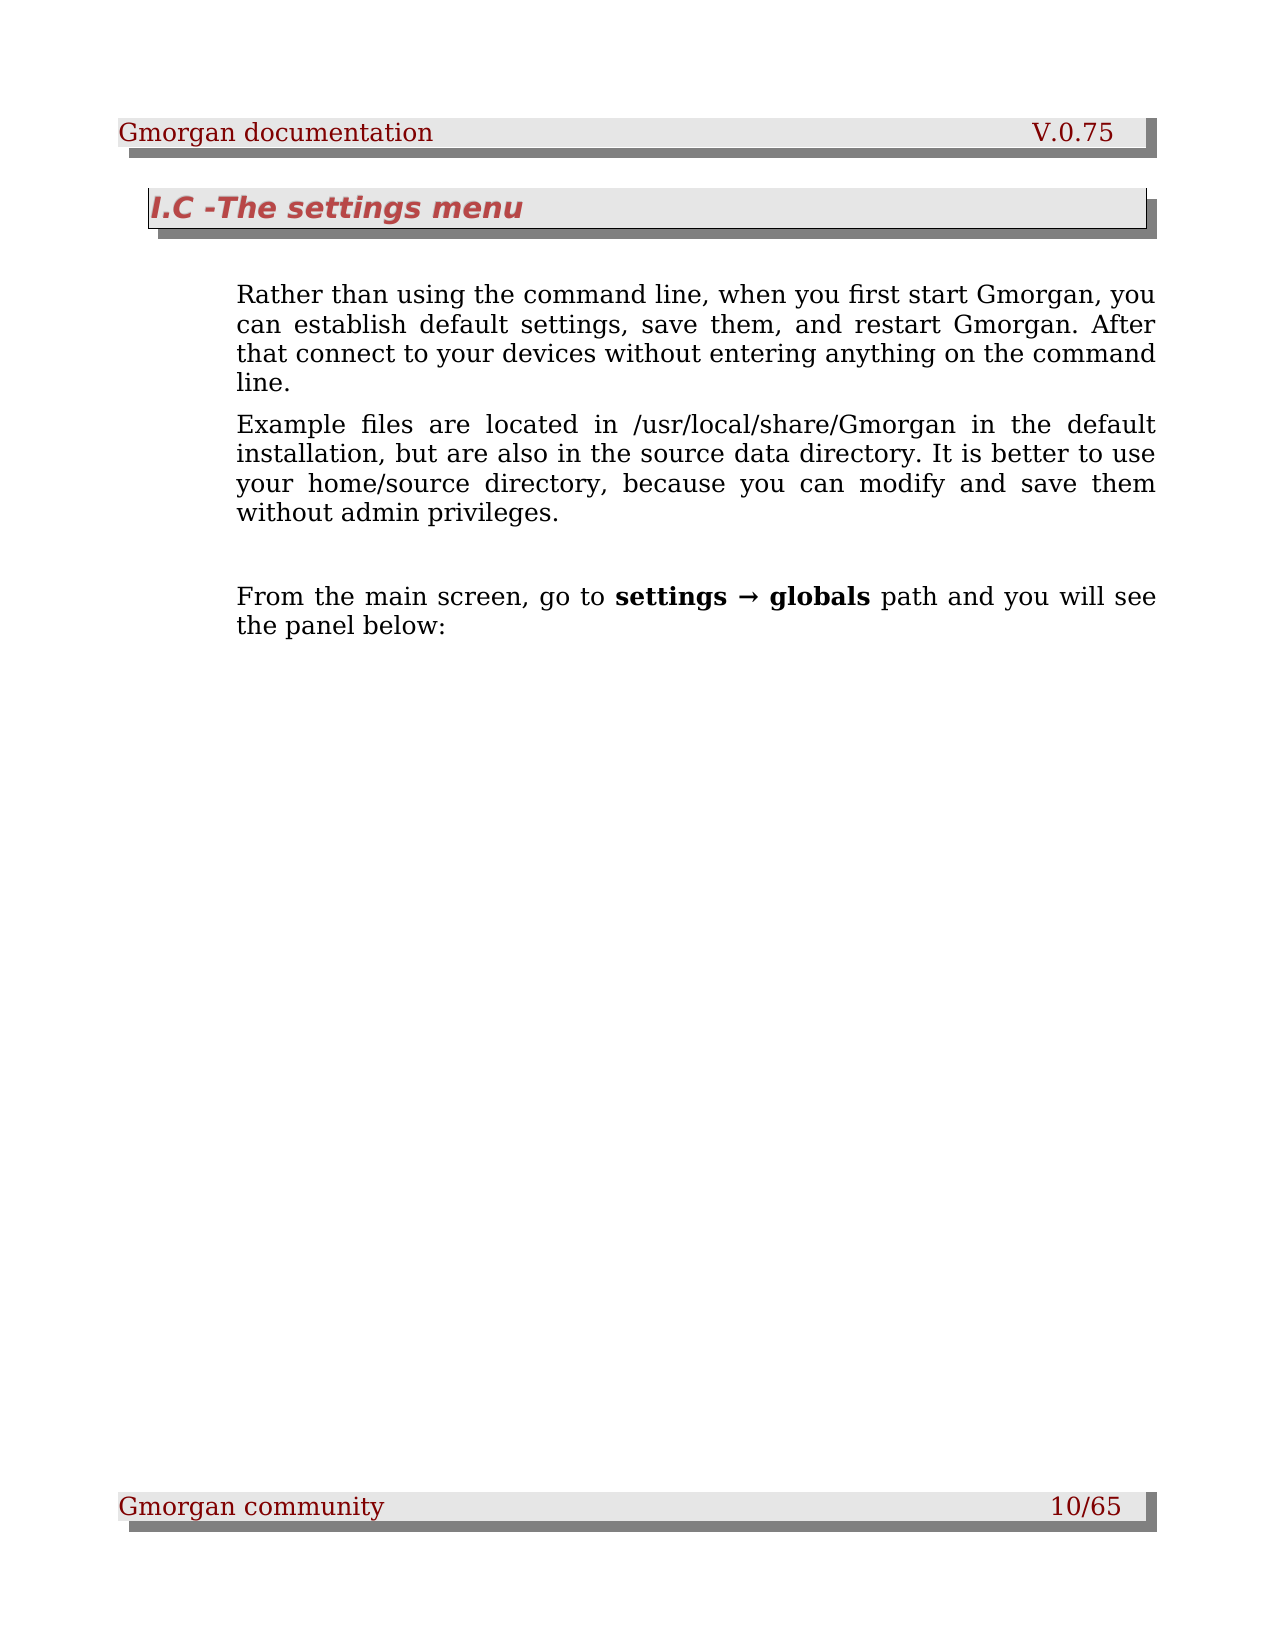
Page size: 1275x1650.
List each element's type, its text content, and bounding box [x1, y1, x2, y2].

text Rather than using the command line, when you first start Gmorgan, you can establish default settings, save them, and restart Gmorgan. After that connect to your devices without entering anything on the command line. [236, 281, 1157, 398]
text Example files are located in /usr/local/share/Gmorgan in the default installation, but are also in the source data directory. It is better to use your home/source directory, because you can modify and save them without admin privileges. [236, 410, 1157, 527]
subtitle The settings menu [149, 188, 1146, 228]
text From the main screen, go to settings → globals path and you will see the panel below: [236, 582, 1157, 640]
